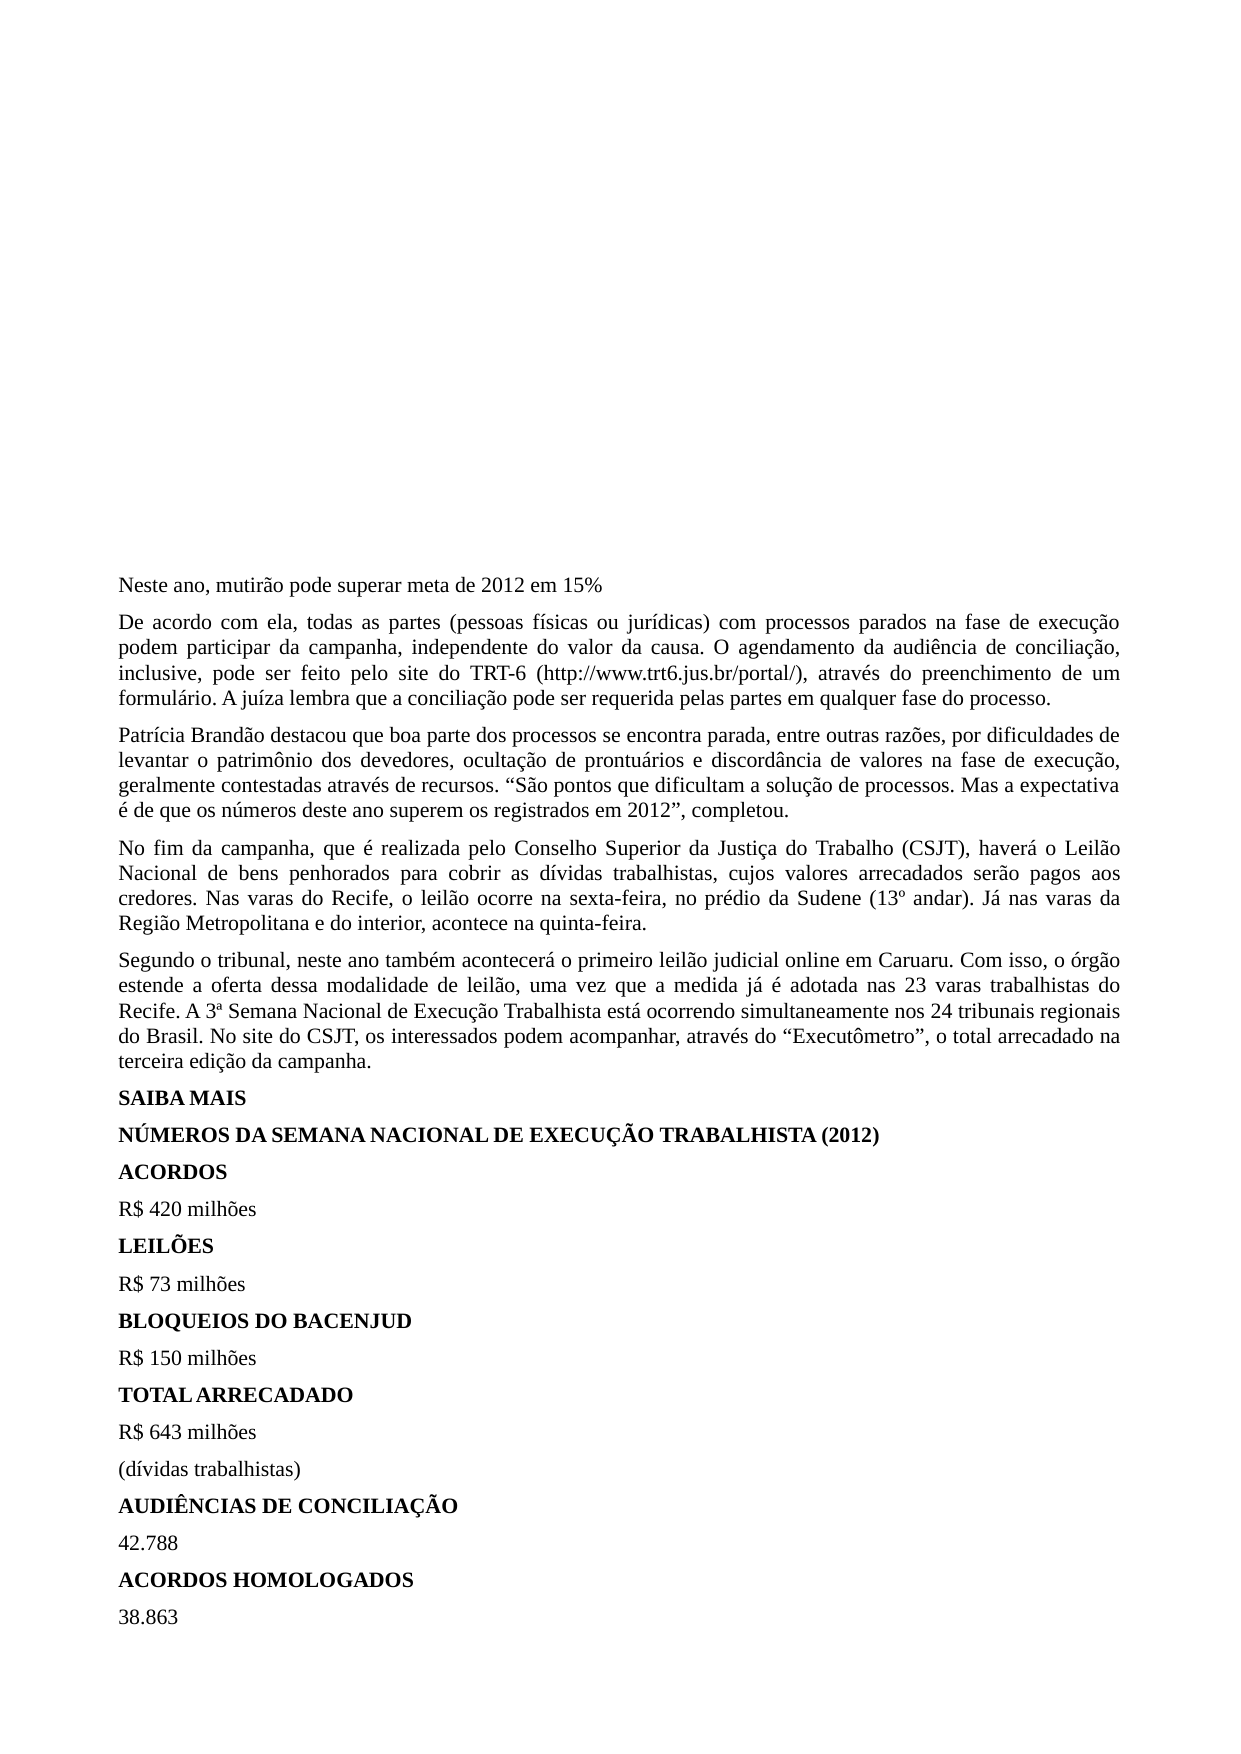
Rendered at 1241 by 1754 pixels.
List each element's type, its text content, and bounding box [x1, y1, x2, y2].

text TOTAL ARRECADADO [118, 1382, 1122, 1407]
text BLOQUEIOS DO BACENJUD [118, 1308, 1122, 1333]
text SAIBA MAIS [118, 1085, 1122, 1110]
text 42.788 [118, 1530, 1122, 1555]
text ACORDOS HOMOLOGADOS [118, 1567, 1122, 1592]
text (dívidas trabalhistas) [118, 1456, 1122, 1481]
text R$ 643 milhões [118, 1419, 1122, 1444]
text LEILÕES [118, 1233, 1122, 1259]
text R$ 73 milhões [118, 1271, 1122, 1296]
text Segundo o tribunal, neste ano também acontecerá o primeiro leilão judicial online em Caruaru. Com isso, o órgão estende a oferta dessa modalidade de leilão, uma vez que a medida já é adotada nas 23 varas trabalhistas do Recife. A 3ª Semana Nacional de Execução Trabalhista está ocorrendo simultaneamente nos 24 tribunais regionais do Brasil. No site do CSJT, os interessados podem acompanhar, através do “Executômetro”, o total arrecadado na terceira edição da campanha. [118, 947, 1122, 1073]
text ACORDOS [118, 1159, 1122, 1184]
text R$ 150 milhões [118, 1345, 1122, 1370]
text NÚMEROS DA SEMANA NACIONAL DE EXECUÇÃO TRABALHISTA (2012) [118, 1122, 1122, 1147]
text R$ 420 milhões [118, 1196, 1122, 1222]
text 38.863 [118, 1604, 1122, 1629]
text No fim da campanha, que é realizada pelo Conselho Superior da Justiça do Trabalho (CSJT), haverá o Leilão Nacional de bens penhorados para cobrir as dívidas trabalhistas, cujos valores arrecadados serão pagos aos credores. Nas varas do Recife, o leilão ocorre na sexta-feira, no prédio da Sudene (13º andar). Já nas varas da Região Metropolitana e do interior, acontece na quinta-feira. [118, 834, 1122, 935]
text Patrícia Brandão destacou que boa parte dos processos se encontra parada, entre outras razões, por dificuldades de levantar o patrimônio dos devedores, ocultação de prontuários e discordância de valores na fase de execução, geralmente contestadas através de recursos. “São pontos que dificultam a solução de processos. Mas a expectativa é de que os números deste ano superem os registrados em 2012”, completou. [118, 722, 1122, 823]
text De acordo com ela, todas as partes (pessoas físicas ou jurídicas) com processos parados na fase de execução podem participar da campanha, independente do valor da causa. O agendamento da audiência de conciliação, inclusive, pode ser feito pelo site do TRT-6 (http://www.trt6.jus.br/portal/), através do preenchimento de um formulário. A juíza lembra que a conciliação pode ser requerida pelas partes em qualquer fase do processo. [118, 609, 1122, 710]
text AUDIÊNCIAS DE CONCILIAÇÃO [118, 1493, 1122, 1518]
text Neste ano, mutirão pode superar meta de 2012 em 15% [118, 572, 1122, 597]
